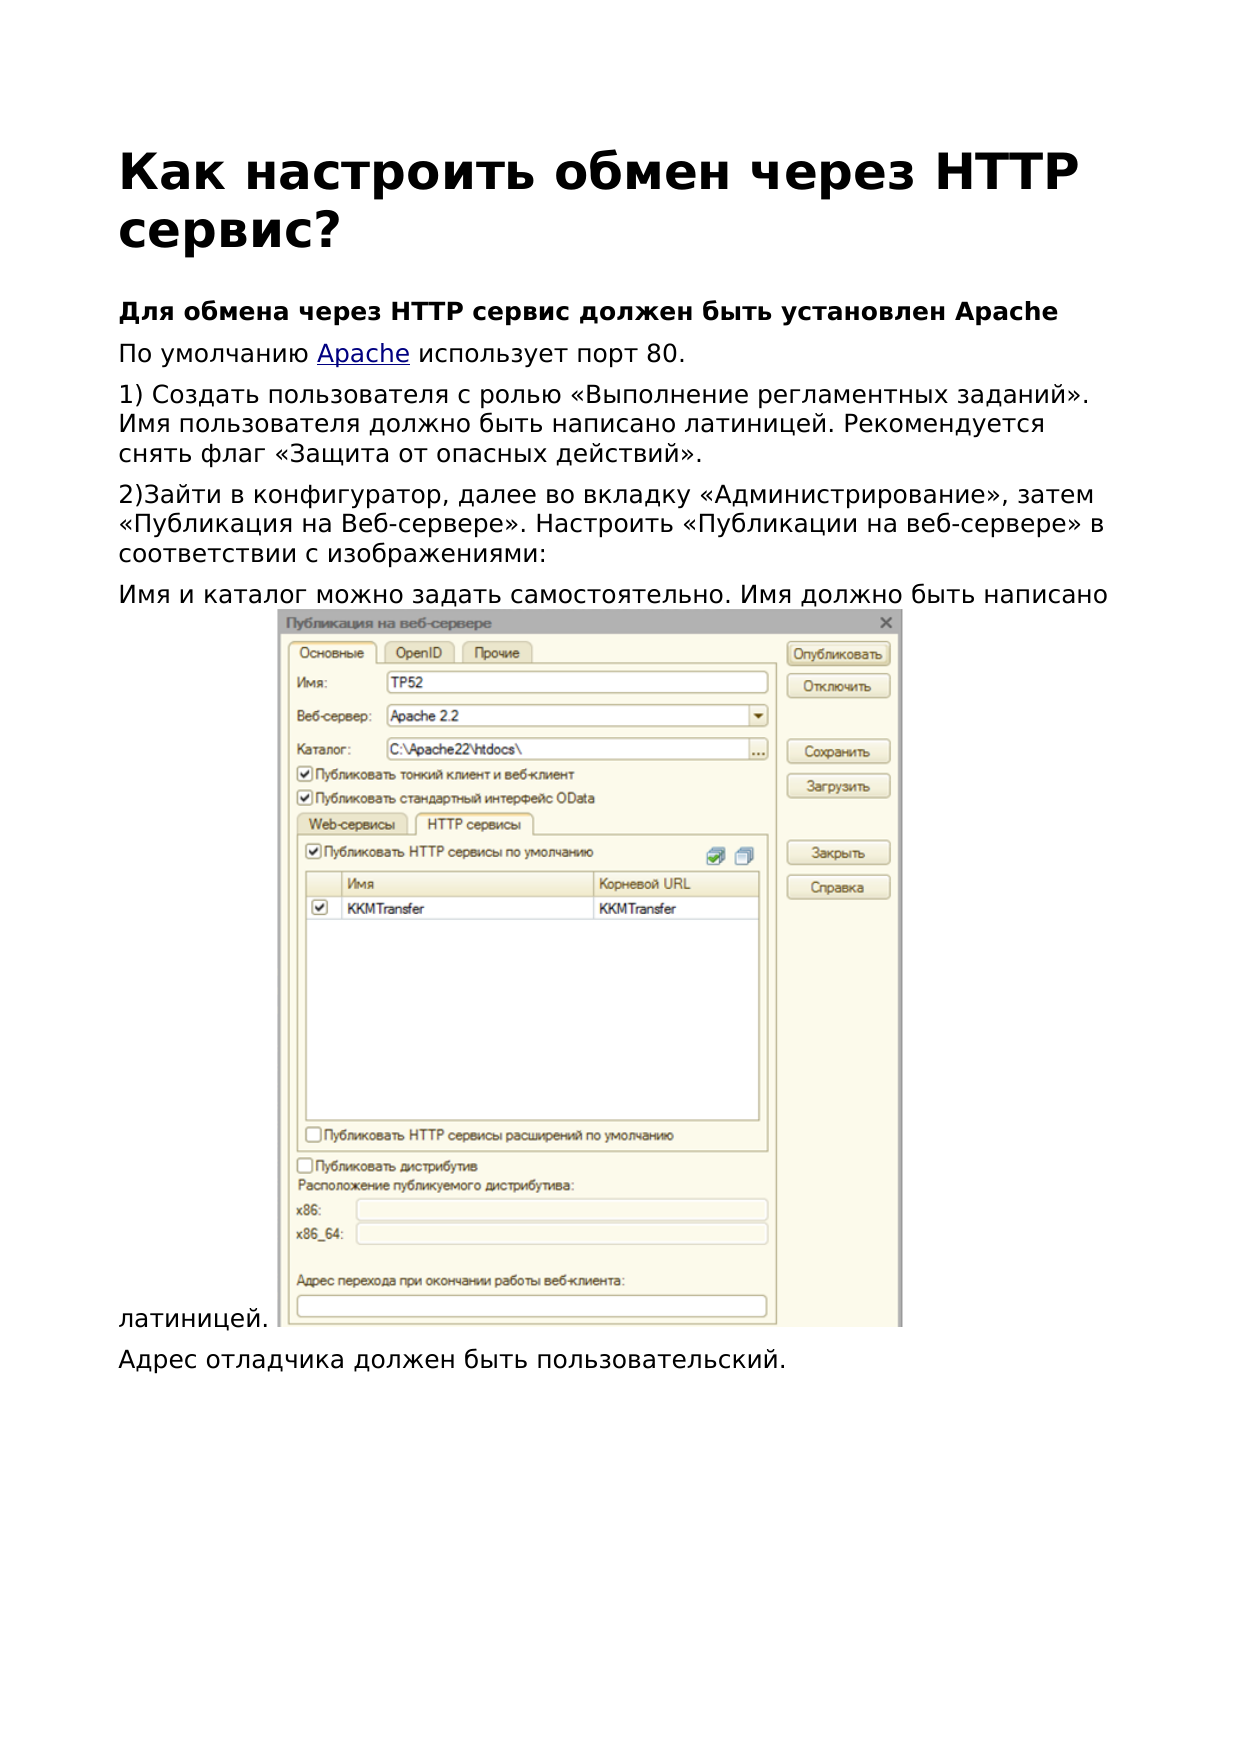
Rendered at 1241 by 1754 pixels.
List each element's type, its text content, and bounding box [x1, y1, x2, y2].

text 1) Создать пользователя с ролью «Выполнение регламентных заданий». Имя пользователя должно быть написано латиницей. Рекомендуется снять флаг «Защита от опасных действий». [118, 380, 1122, 468]
subtitle Как настроить обмен через HTTP сервис? [118, 143, 1122, 259]
text 2)Зайти в конфигуратор, далее во вкладку «Администрирование», затем «Публикация на Веб-сервере». Настроить «Публикации на веб-сервере» в соответствии с изображениями: [118, 480, 1122, 568]
text Адрес отладчика должен быть пользовательский. [118, 1346, 1122, 1375]
text Имя и каталог можно задать самостоятельно. Имя должно быть написано латиницей. [118, 580, 1122, 1333]
subtitle Для обмена через HTTP сервис должен быть установлен Apache [118, 297, 1122, 326]
picture [277, 609, 903, 1327]
text По умолчанию Apache использует порт 80. [118, 339, 1122, 368]
